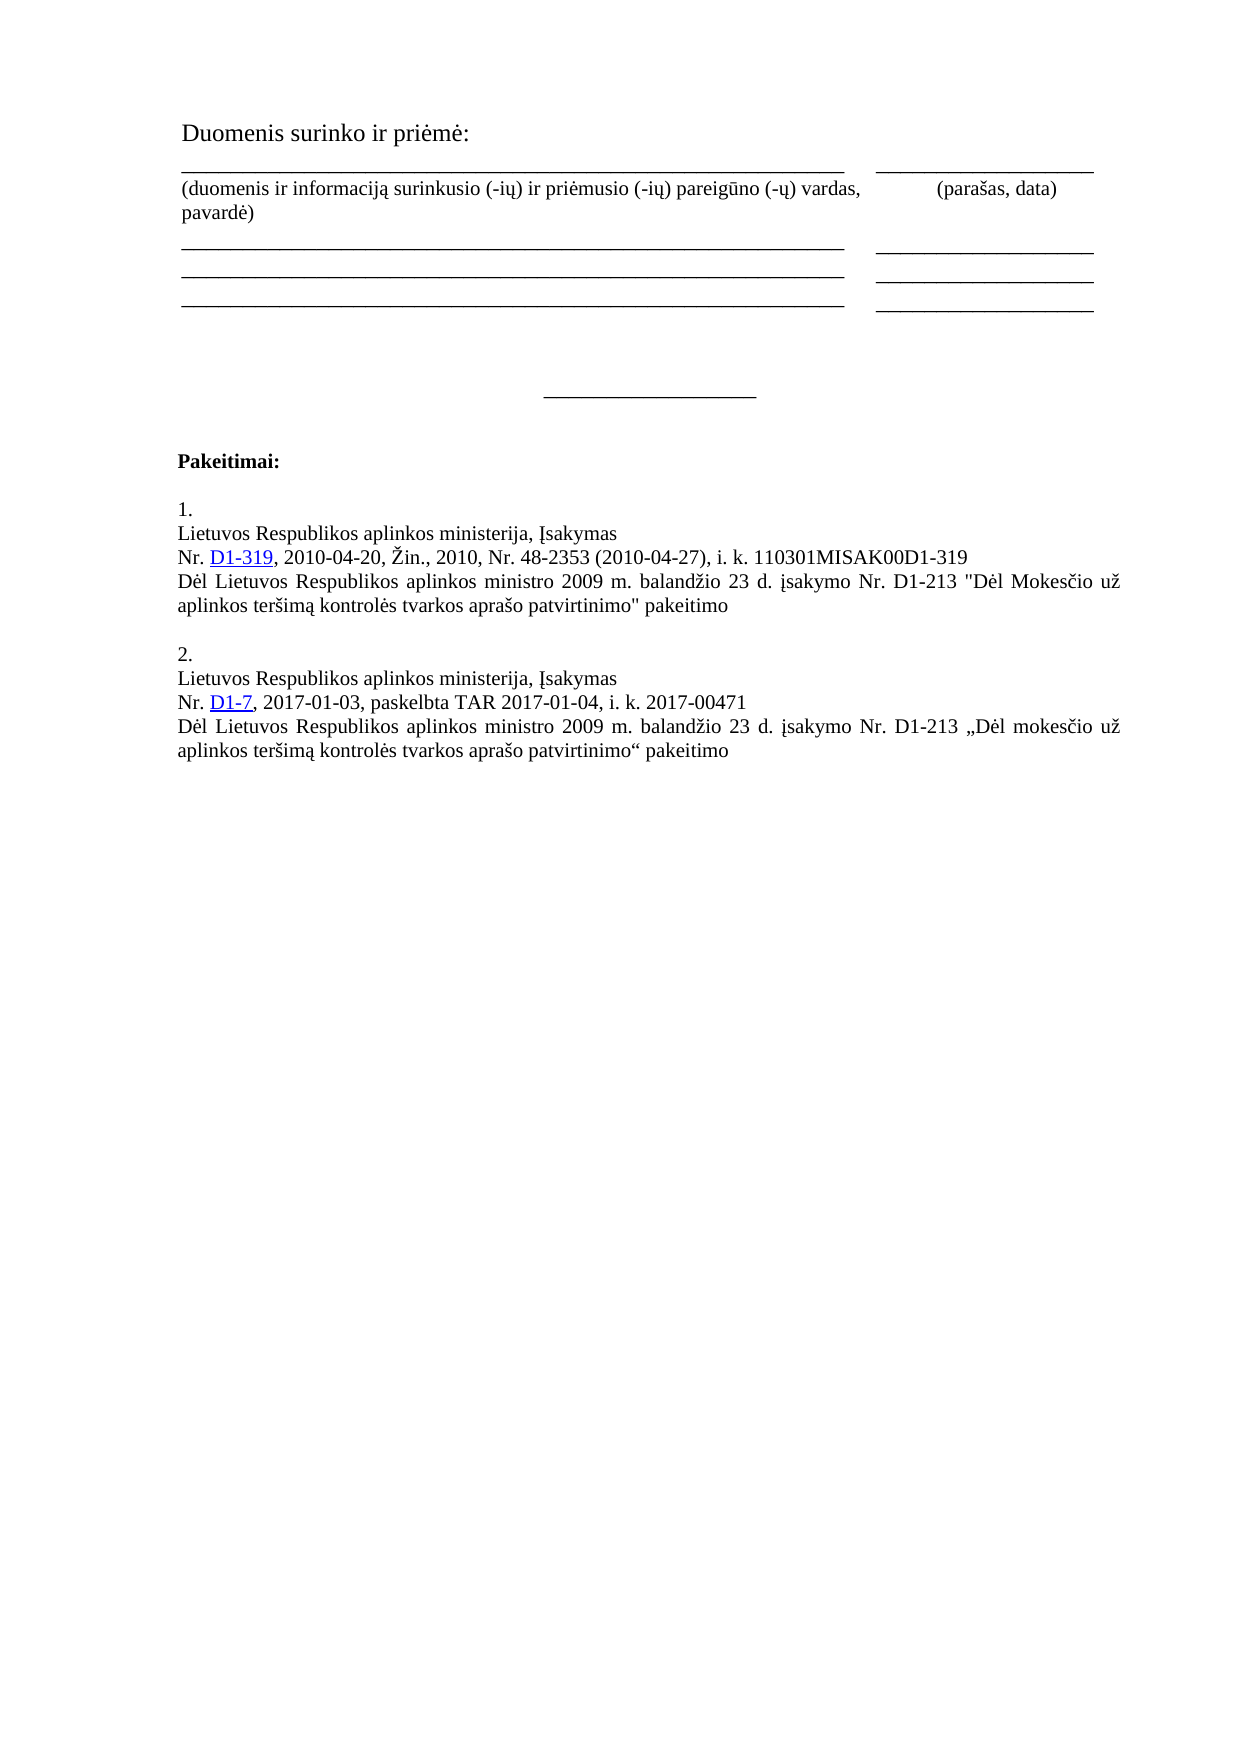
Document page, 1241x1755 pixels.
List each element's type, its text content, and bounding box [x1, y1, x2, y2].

text Dėl Lietuvos Respublikos aplinkos ministro 2009 m. balandžio 23 d. įsakymo Nr. D1-213 "Dėl Mokesčio už aplinkos teršimą kontrolės tvarkos aprašo patvirtinimo" pakeitimo [177, 569, 1122, 617]
text 2. [177, 642, 1122, 666]
text Lietuvos Respublikos aplinkos ministerija, Įsakymas [177, 521, 1122, 545]
text 1. [177, 497, 1122, 521]
text Nr. D1-7, 2017-01-03, paskelbta TAR 2017-01-04, i. k. 2017-00471 [177, 690, 1122, 714]
text Dėl Lietuvos Respublikos aplinkos ministro 2009 m. balandžio 23 d. įsakymo Nr. D1-213 „Dėl mokesčio už aplinkos teršimą kontrolės tvarkos aprašo patvirtinimo“ pakeitimo [177, 714, 1122, 762]
text _________________ [177, 372, 1122, 401]
text Pakeitimai: [177, 449, 1122, 473]
text Nr. D1-319, 2010-04-20, Žin., 2010, Nr. 48-2353 (2010-04-27), i. k. 110301MISAK00D1-319 [177, 545, 1122, 569]
text Lietuvos Respublikos aplinkos ministerija, Įsakymas [177, 666, 1122, 690]
table_header Duomenis surinko ir priėmė: _ (duomenis ir informaciją surinkusio (-ių) ir priėmusio (-ių) pareigūno (-ų) vardas, pavardė) _ _ _ [177, 118, 872, 315]
table_header _ (parašas, data) _ _ _ [872, 118, 1122, 315]
